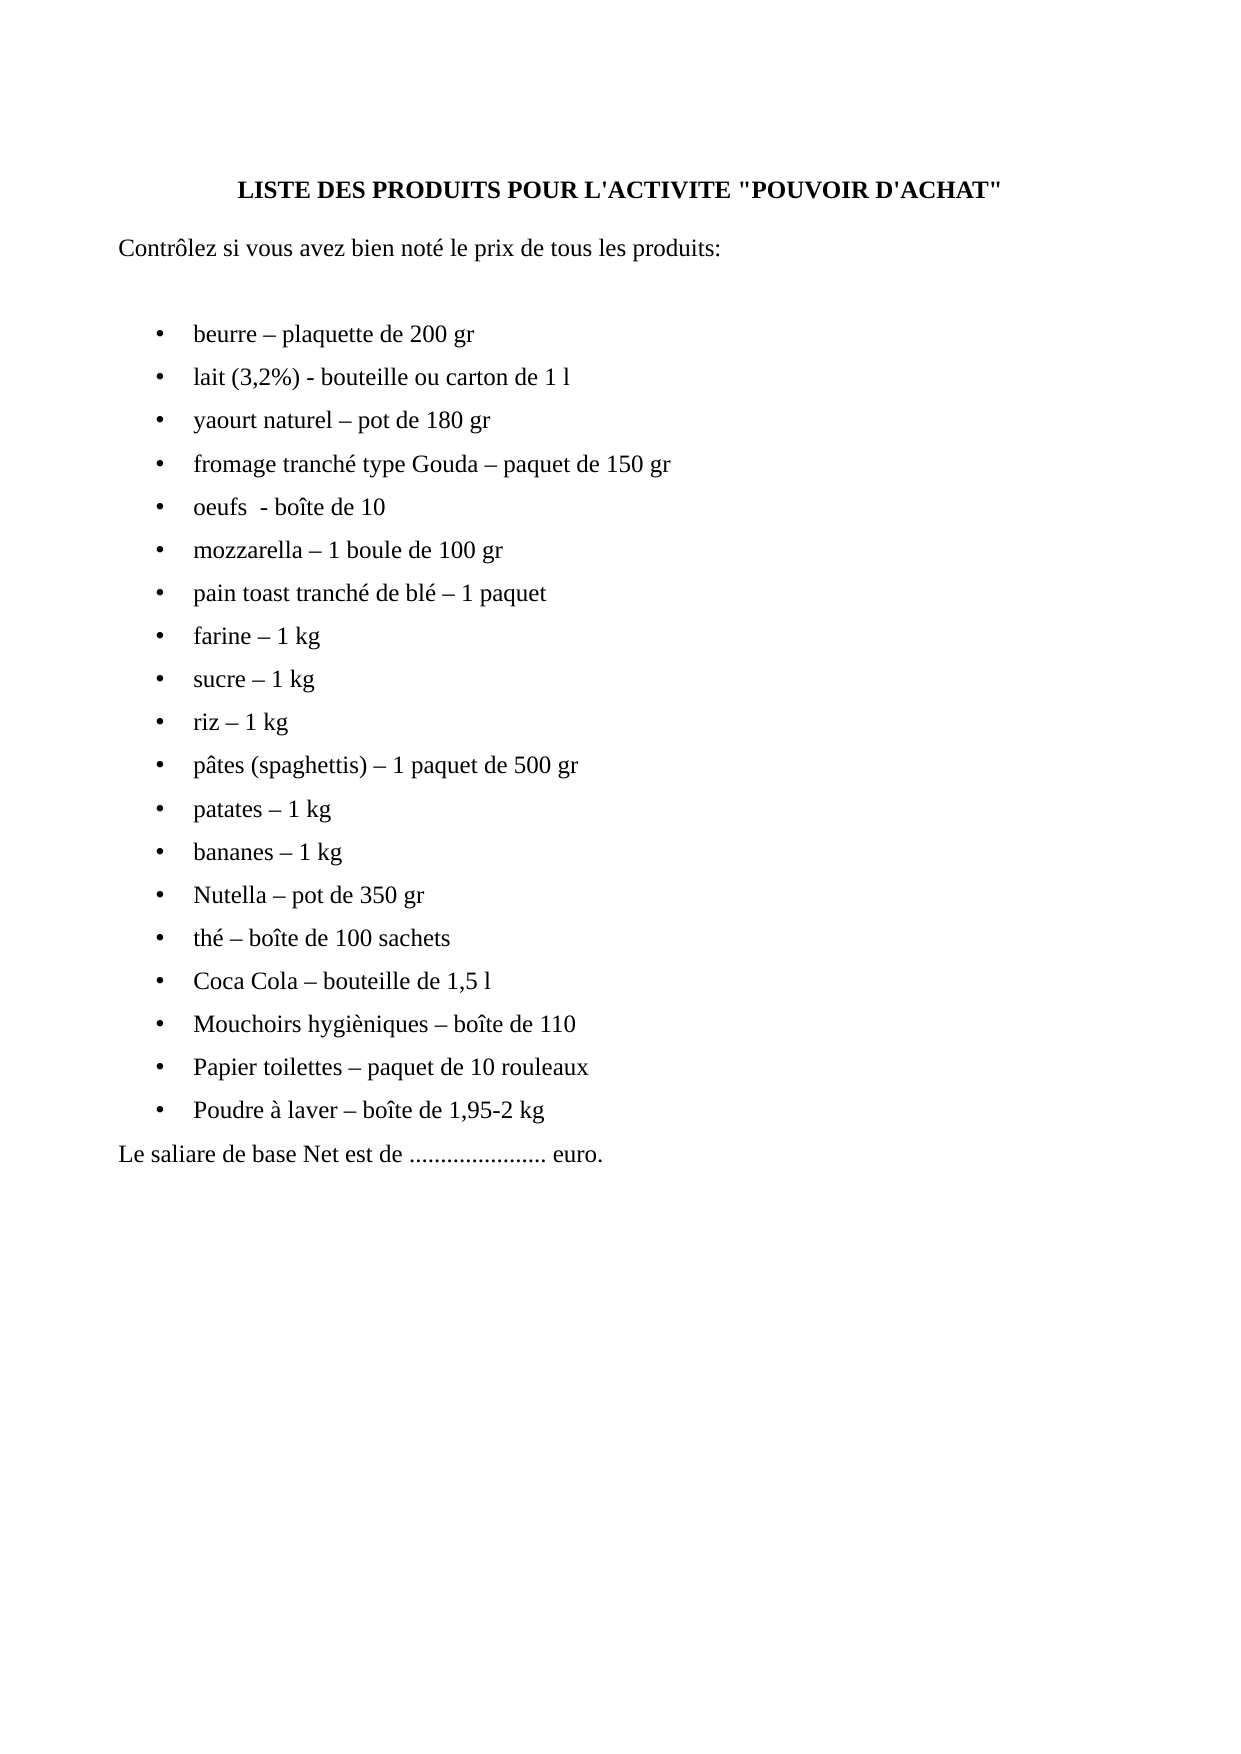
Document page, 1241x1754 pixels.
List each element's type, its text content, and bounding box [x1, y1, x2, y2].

list Coca Cola – bouteille de 1,5 l [156, 966, 1122, 995]
list mozzarella – 1 boule de 100 gr [156, 535, 1122, 564]
list beurre – plaquette de 200 gr [156, 319, 1122, 348]
list Poudre à laver – boîte de 1,95-2 kg [156, 1096, 1122, 1124]
list fromage tranché type Gouda – paquet de 150 gr [156, 449, 1122, 477]
list Nutella – pot de 350 gr [156, 880, 1122, 909]
list pâtes (spaghettis) – 1 paquet de 500 gr [156, 751, 1122, 779]
list bananes – 1 kg [156, 837, 1122, 866]
list sucre – 1 kg [156, 664, 1122, 693]
list yaourt naturel – pot de 180 gr [156, 406, 1122, 434]
text Contrôlez si vous avez bien noté le prix de tous les produits: [118, 233, 1122, 262]
list Papier toilettes – paquet de 10 rouleaux [156, 1052, 1122, 1081]
text LISTE DES PRODUITS POUR L'ACTIVITE "POUVOIR D'ACHAT" [118, 176, 1122, 204]
text Le saliare de base Net est de ...................... euro. [118, 1139, 1122, 1167]
list thé – boîte de 100 sachets [156, 923, 1122, 952]
list riz – 1 kg [156, 707, 1122, 736]
list patates – 1 kg [156, 794, 1122, 822]
list farine – 1 kg [156, 621, 1122, 650]
list oeufs - boîte de 10 [156, 492, 1122, 521]
list lait (3,2%) - bouteille ou carton de 1 l [156, 362, 1122, 391]
list pain toast tranché de blé – 1 paquet [156, 578, 1122, 607]
list Mouchoirs hygièniques – boîte de 110 [156, 1009, 1122, 1038]
